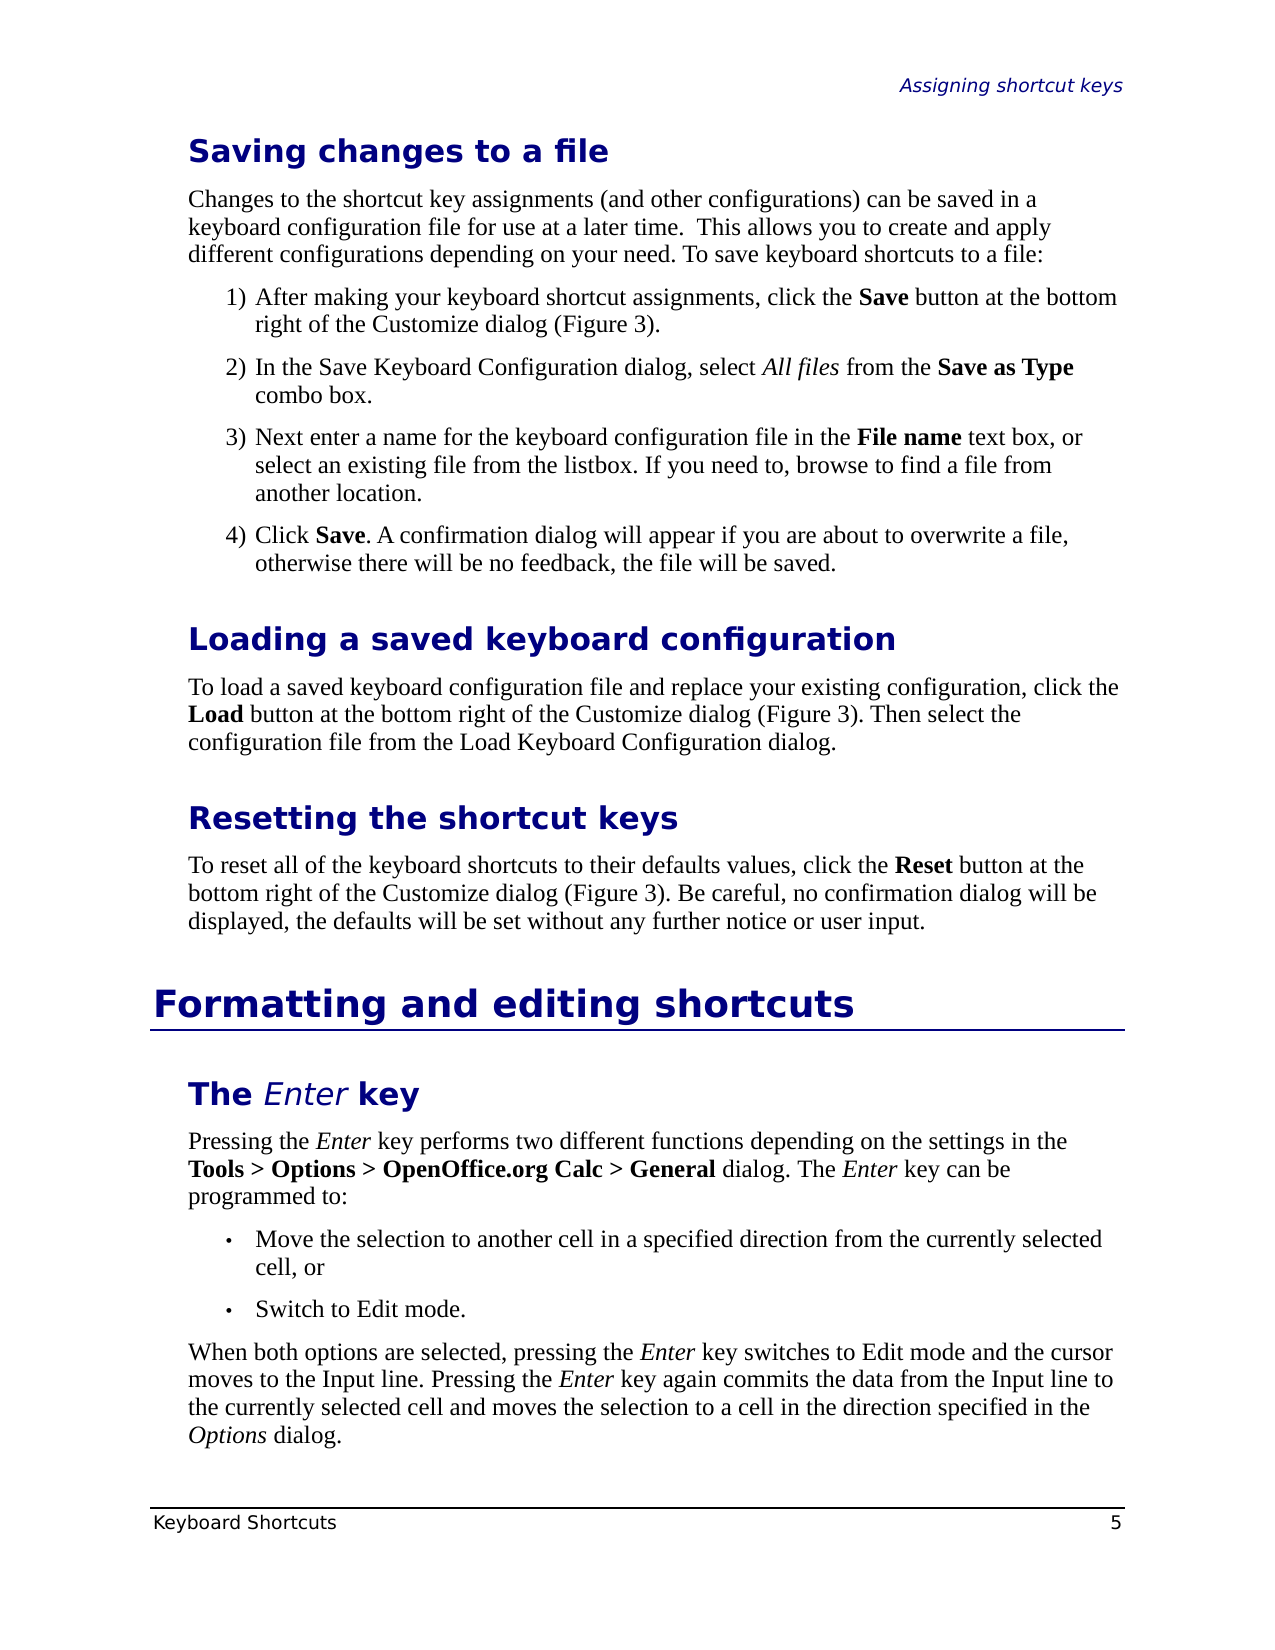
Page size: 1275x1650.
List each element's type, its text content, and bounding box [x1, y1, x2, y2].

list After making your keyboard shortcut assignments, click the Save button at the bottom right of the Customize dialog (Figure 3). [225, 283, 1125, 338]
text Pressing the Enter key performs two different functions depending on the settings in the Tools > Options > OpenOffice.org Calc > General dialog. The Enter key can be programmed to: [188, 1127, 1125, 1210]
text When both options are selected, pressing the Enter key switches to Edit mode and the cursor moves to the Input line. Pressing the Enter key again commits the data from the Input line to the currently selected cell and moves the selection to a cell in the direction specified in the Options dialog. [188, 1338, 1125, 1448]
list Move the selection to another cell in a specified direction from the currently selected cell, or [226, 1225, 1125, 1280]
subtitle Saving changes to a file [188, 134, 1125, 170]
subtitle The Enter key [188, 1076, 1125, 1112]
list In the Save Keyboard Configuration dialog, select All files from the Save as Type combo box. [225, 353, 1125, 408]
list Switch to Edit mode. [226, 1295, 1125, 1323]
text Changes to the shortcut key assignments (and other configurations) can be saved in a keyboard configuration file for use at a later time. This allows you to create and apply different configurations depending on your need. To save keyboard shortcuts to a file: [188, 185, 1125, 268]
subtitle Formatting and editing shortcuts [150, 980, 1125, 1029]
text To load a saved keyboard configuration file and replace your existing configuration, click the Load button at the bottom right of the Customize dialog (Figure 3). Then select the configuration file from the Load Keyboard Configuration dialog. [188, 673, 1125, 756]
list Next enter a name for the keyboard configuration file in the File name text box, or select an existing file from the listbox. If you need to, browse to find a file from another location. [225, 423, 1125, 506]
text To reset all of the keyboard shortcuts to their defaults values, click the Reset button at the bottom right of the Customize dialog (Figure 3). Be careful, no confirmation dialog will be displayed, the defaults will be set without any further notice or user input. [188, 852, 1125, 935]
subtitle Loading a saved keyboard configuration [188, 622, 1125, 658]
subtitle Resetting the shortcut keys [188, 801, 1125, 837]
list Click Save. A confirmation dialog will appear if you are about to overwrite a file, otherwise there will be no feedback, the file will be saved. [225, 521, 1125, 577]
